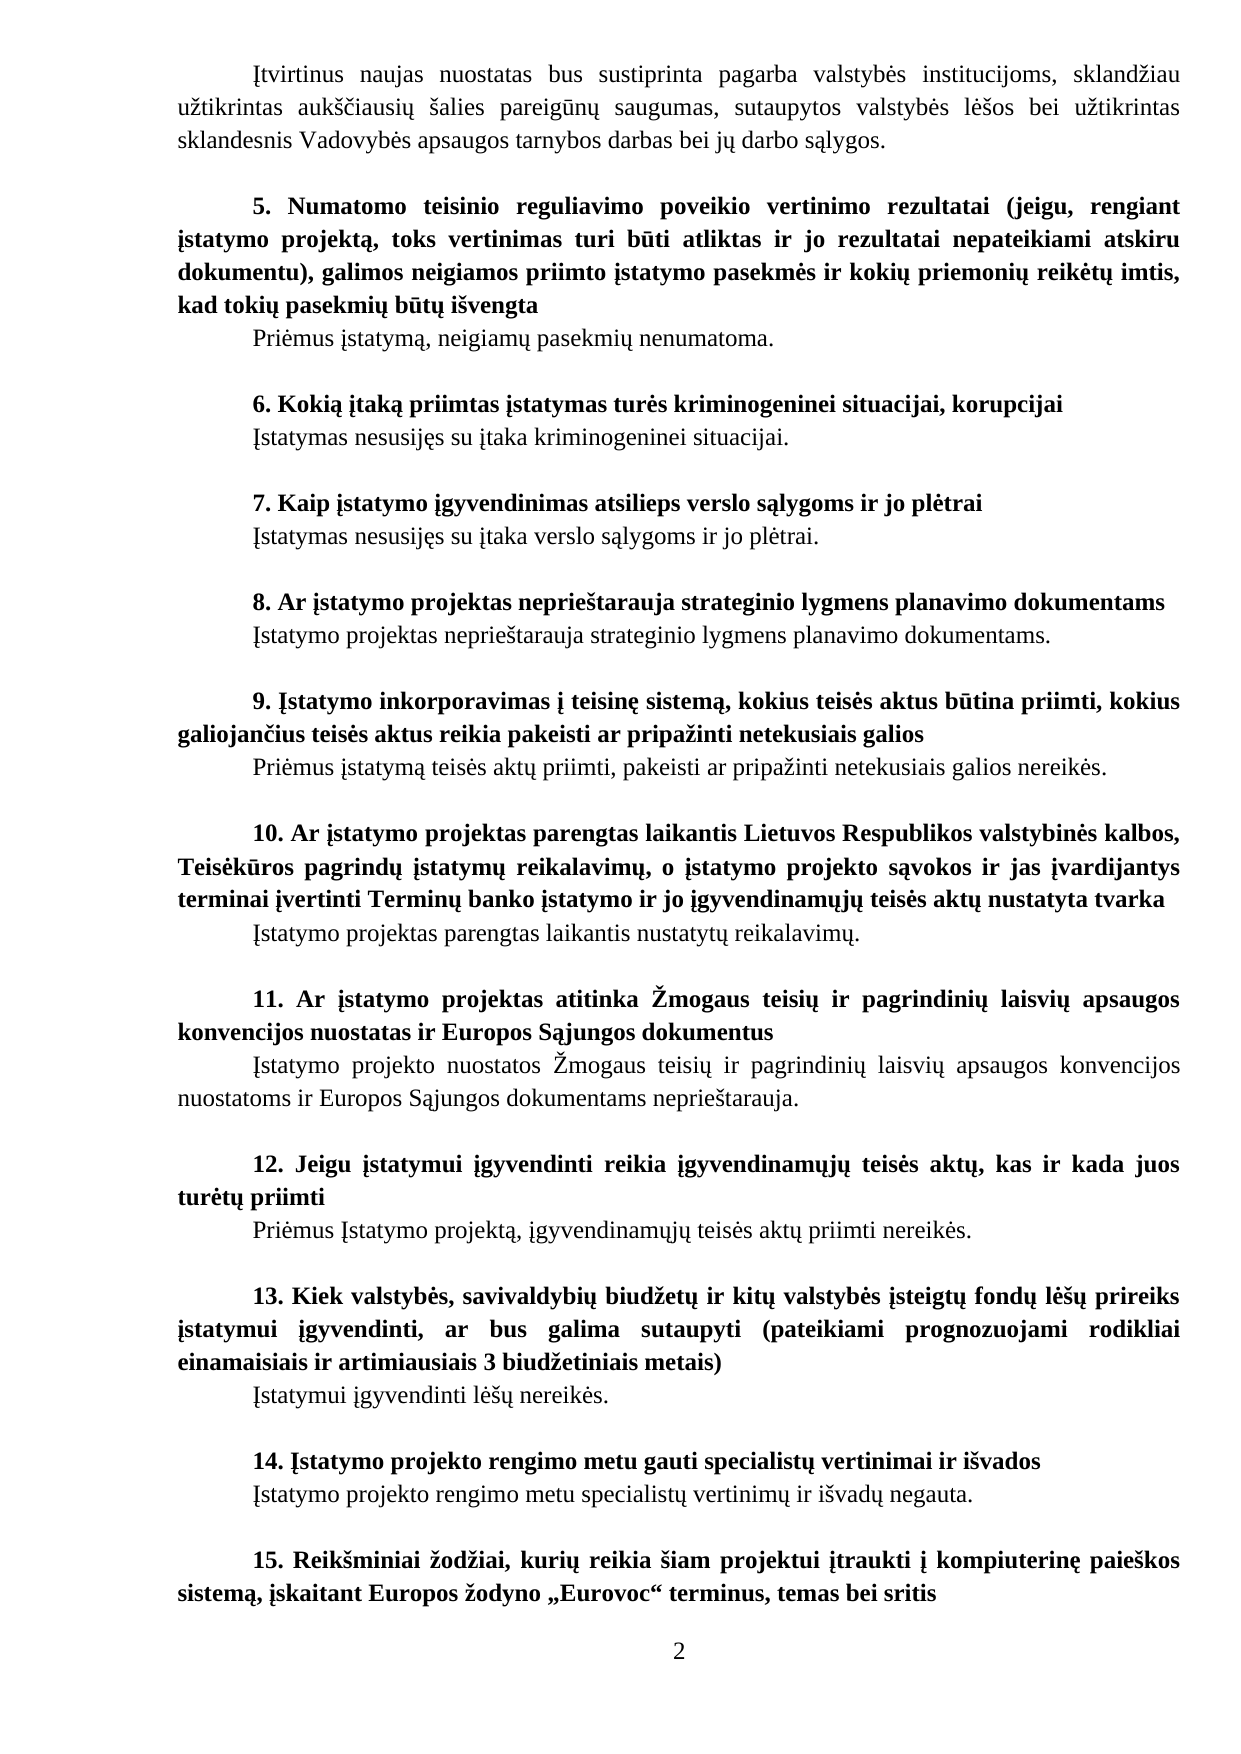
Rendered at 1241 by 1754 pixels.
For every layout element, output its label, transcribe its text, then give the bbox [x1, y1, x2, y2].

text Įstatymo projekto rengimo metu specialistų vertinimų ir išvadų negauta. [177, 1479, 1181, 1508]
text 6. Kokią įtaką priimtas įstatymas turės kriminogeninei situacijai, korupcijai [177, 389, 1181, 418]
text Įstatymo projekto nuostatos Žmogaus teisių ir pagrindinių laisvių apsaugos konvencijos nuostatoms ir Europos Sąjungos dokumentams neprieštarauja. [177, 1050, 1181, 1111]
text 9. Įstatymo inkorporavimas į teisinę sistemą, kokius teisės aktus būtina priimti, kokius galiojančius teisės aktus reikia pakeisti ar pripažinti netekusiais galios [177, 686, 1181, 748]
text 5. Numatomo teisinio reguliavimo poveikio vertinimo rezultatai (jeigu, rengiant įstatymo projektą, toks vertinimas turi būti atliktas ir jo rezultatai nepateikiami atskiru dokumentu), galimos neigiamos priimto įstatymo pasekmės ir kokių priemonių reikėtų imtis, kad tokių pasekmių būtų išvengta [177, 191, 1181, 319]
text Priėmus įstatymą, neigiamų pasekmių nenumatoma. [177, 323, 1181, 352]
text Įstatymas nesusijęs su įtaka kriminogeninei situacijai. [177, 422, 1181, 451]
text Įstatymo projektas neprieštarauja strateginio lygmens planavimo dokumentams. [177, 620, 1181, 649]
text Įstatymui įgyvendinti lėšų nereikės. [177, 1380, 1181, 1409]
text 7. Kaip įstatymo įgyvendinimas atsilieps verslo sąlygoms ir jo plėtrai [177, 488, 1181, 517]
text 8. Ar įstatymo projektas neprieštarauja strateginio lygmens planavimo dokumentams [177, 587, 1181, 616]
text 13. Kiek valstybės, savivaldybių biudžetų ir kitų valstybės įsteigtų fondų lėšų prireiks įstatymui įgyvendinti, ar bus galima sutaupyti (pateikiami prognozuojami rodikliai einamaisiais ir artimiausiais 3 biudžetiniais metais) [177, 1281, 1181, 1376]
text 12. Jeigu įstatymui įgyvendinti reikia įgyvendinamųjų teisės aktų, kas ir kada juos turėtų priimti [177, 1149, 1181, 1211]
text Priėmus Įstatymo projektą, įgyvendinamųjų teisės aktų priimti nereikės. [177, 1215, 1181, 1243]
text 10. Ar įstatymo projektas parengtas laikantis Lietuvos Respublikos valstybinės kalbos, Teisėkūros pagrindų įstatymų reikalavimų, o įstatymo projekto sąvokos ir jas įvardijantys terminai įvertinti Terminų banko įstatymo ir jo įgyvendinamųjų teisės aktų nustatyta tvarka [177, 818, 1181, 913]
text 14. Įstatymo projekto rengimo metu gauti specialistų vertinimai ir išvados [177, 1446, 1181, 1475]
text 15. Reikšminiai žodžiai, kurių reikia šiam projektui įtraukti į kompiuterinę paieškos sistemą, įskaitant Europos žodyno „Eurovoc“ terminus, temas bei sritis [177, 1545, 1181, 1607]
text Įstatymo projektas parengtas laikantis nustatytų reikalavimų. [177, 918, 1181, 946]
text Įtvirtinus naujas nuostatas bus sustiprinta pagarba valstybės institucijoms, sklandžiau užtikrintas aukščiausių šalies pareigūnų saugumas, sutaupytos valstybės lėšos bei užtikrintas sklandesnis Vadovybės apsaugos tarnybos darbas bei jų darbo sąlygos. [177, 59, 1181, 154]
text Priėmus įstatymą teisės aktų priimti, pakeisti ar pripažinti netekusiais galios nereikės. [177, 752, 1181, 781]
text 11. Ar įstatymo projektas atitinka Žmogaus teisių ir pagrindinių laisvių apsaugos konvencijos nuostatas ir Europos Sąjungos dokumentus [177, 984, 1181, 1045]
text Įstatymas nesusijęs su įtaka verslo sąlygoms ir jo plėtrai. [177, 521, 1181, 550]
